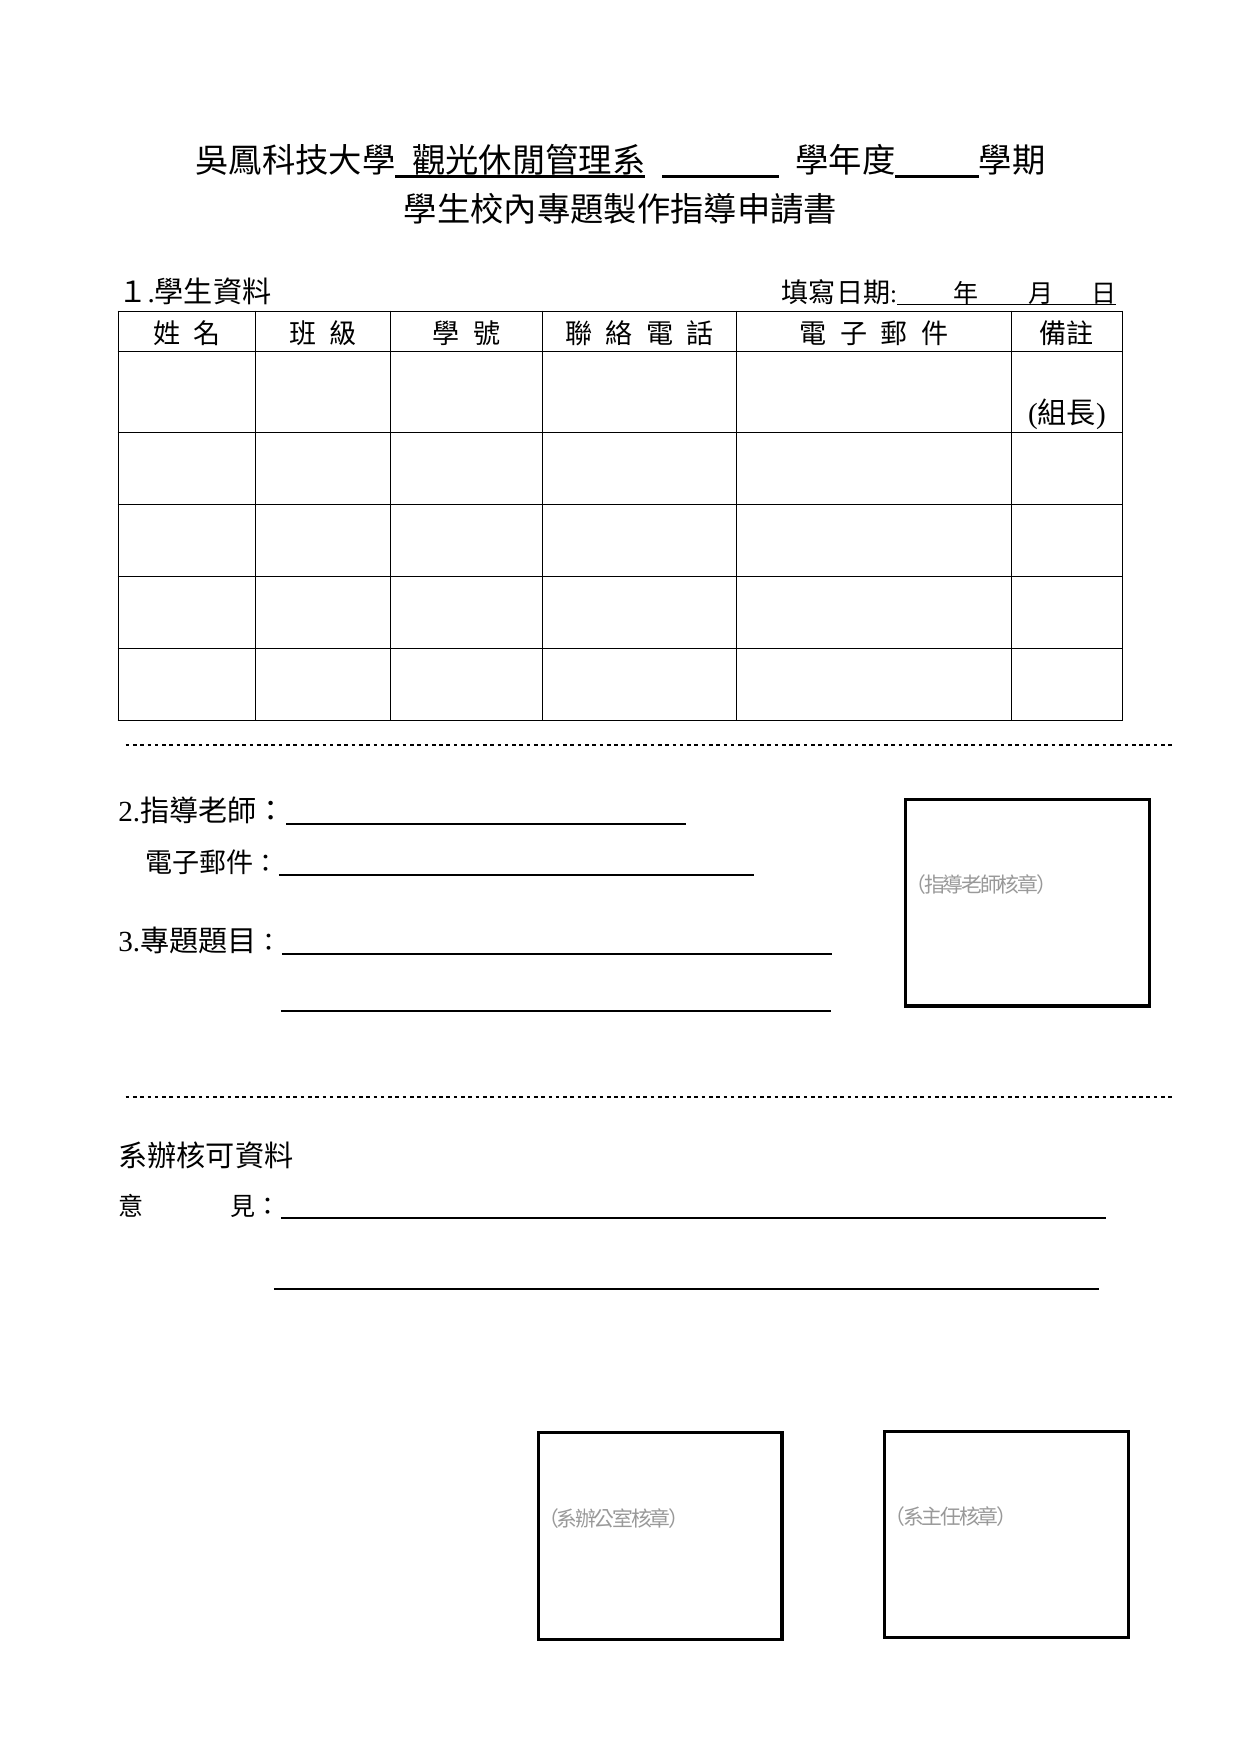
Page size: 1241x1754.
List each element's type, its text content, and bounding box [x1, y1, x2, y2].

table_cell [391, 505, 542, 576]
table_cell [256, 649, 390, 720]
table_cell [543, 352, 736, 432]
table_cell [119, 505, 255, 576]
table_cell [543, 433, 736, 504]
table_cell [737, 352, 1011, 432]
text 電子郵件： [118, 841, 904, 880]
table_cell [391, 433, 542, 504]
table_cell [119, 577, 255, 648]
table_cell [256, 352, 390, 432]
table_cell [391, 577, 542, 648]
table_header 電 子 郵 件 [737, 312, 1011, 351]
table_header 姓 名 [119, 312, 255, 351]
table_cell [543, 505, 736, 576]
table_cell [1012, 433, 1122, 504]
table_cell [737, 577, 1011, 648]
table_cell [1012, 649, 1122, 720]
text 系辦核可資料 [118, 1132, 1122, 1175]
table_cell [1012, 505, 1122, 576]
table_header 備註 [1012, 312, 1122, 351]
table_cell [119, 352, 255, 432]
table_cell [256, 577, 390, 648]
table_cell (組長) [1012, 352, 1122, 432]
text 學生校內專題製作指導申請書 [118, 182, 1122, 231]
table_cell [543, 577, 736, 648]
text [907, 918, 1122, 960]
table_cell [1012, 577, 1122, 648]
table_cell [119, 433, 255, 504]
table_cell [737, 433, 1011, 504]
table_header 班 級 [256, 312, 390, 351]
table_header 學 號 [391, 312, 542, 351]
text 2.指導老師： [118, 787, 1122, 829]
text 吳鳳科技大學 觀光休閒管理系 學年度 學期 [118, 134, 1122, 182]
table_cell [391, 649, 542, 720]
table_cell [256, 505, 390, 576]
table_cell [391, 352, 542, 432]
text １.學生資料 填寫日期: 年 月 日 [118, 268, 1122, 311]
text 3.專題題目： [118, 918, 904, 960]
table_cell [737, 649, 1011, 720]
table_cell [737, 505, 1011, 576]
text [907, 841, 1122, 880]
table_cell [119, 649, 255, 720]
table_cell [256, 433, 390, 504]
table_header 聯 絡 電 話 [543, 312, 736, 351]
table_cell [543, 649, 736, 720]
text 意 見： [118, 1186, 1122, 1222]
